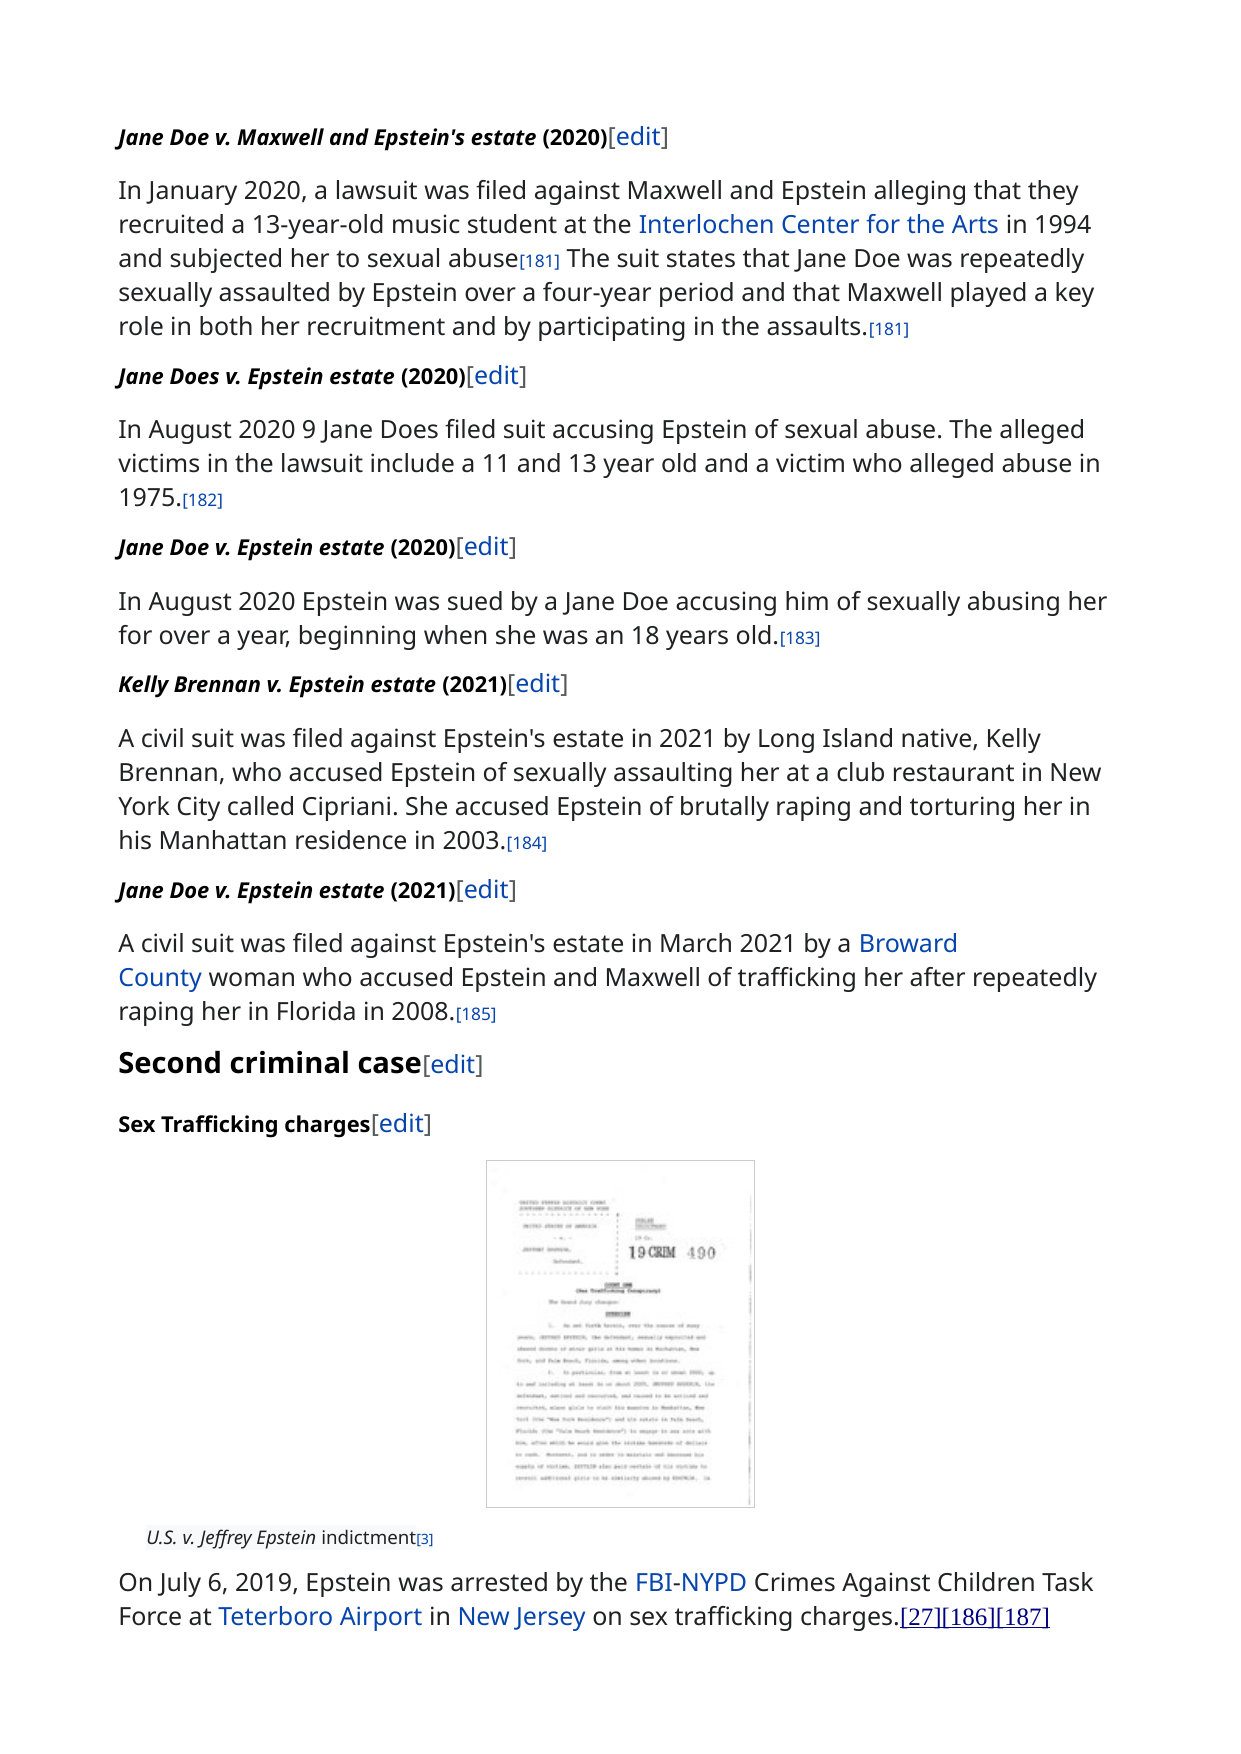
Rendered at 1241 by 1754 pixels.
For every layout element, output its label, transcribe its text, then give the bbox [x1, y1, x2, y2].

picture [488, 1163, 752, 1505]
subtitle Sex Trafficking charges[edit] [118, 1106, 1122, 1140]
subtitle Kelly Brennan v. Epstein estate (2021)[edit] [118, 666, 1122, 700]
text U.S. v. Jeffrey Epstein indictment[3] [123, 1524, 1122, 1550]
subtitle Jane Doe v. Maxwell and Epstein's estate (2020)[edit] [118, 118, 1122, 152]
text A civil suit was filed against Epstein's estate in March 2021 by a Broward County woman who accused Epstein and Maxwell of trafficking her after repeatedly raping her in Florida in 2008.[185] [118, 926, 1122, 1028]
text In August 2020 Epstein was sued by a Jane Doe accusing him of sexually abusing her for over a year, beginning when she was an 18 years old.[183] [118, 583, 1122, 651]
text In August 2020 9 Jane Does filed suit accusing Epstein of sexual abuse. The alleged victims in the lawsuit include a 11 and 13 year old and a victim who alleged abuse in 1975.[182] [118, 412, 1122, 514]
subtitle Jane Doe v. Epstein estate (2020)[edit] [118, 529, 1122, 563]
subtitle Jane Does v. Epstein estate (2020)[edit] [118, 357, 1122, 392]
text On July 6, 2019, Epstein was arrested by the FBI-NYPD Crimes Against Children Task Force at Teterboro Airport in New Jersey on sex trafficking charges.[27][186][187] [118, 1564, 1122, 1633]
text A civil suit was filed against Epstein's estate in 2021 by Long Island native, Kelly Brennan, who accused Epstein of sexually assaulting her at a club restaurant in New York City called Cipriani. She accused Epstein of brutally raping and torturing her in his Manhattan residence in 2003.[184] [118, 720, 1122, 857]
subtitle Jane Doe v. Epstein estate (2021)[edit] [118, 871, 1122, 905]
text In January 2020, a lawsuit was filed against Maxwell and Epstein alleging that they recruited a 13-year-old music student at the Interlochen Center for the Arts in 1994 and subjected her to sexual abuse[181] The suit states that Jane Doe was repeatedly sexually assaulted by Epstein over a four-year period and that Maxwell played a key role in both her recruitment and by participating in the assaults.[181] [118, 173, 1122, 343]
subtitle Second criminal case[edit] [118, 1042, 1122, 1082]
